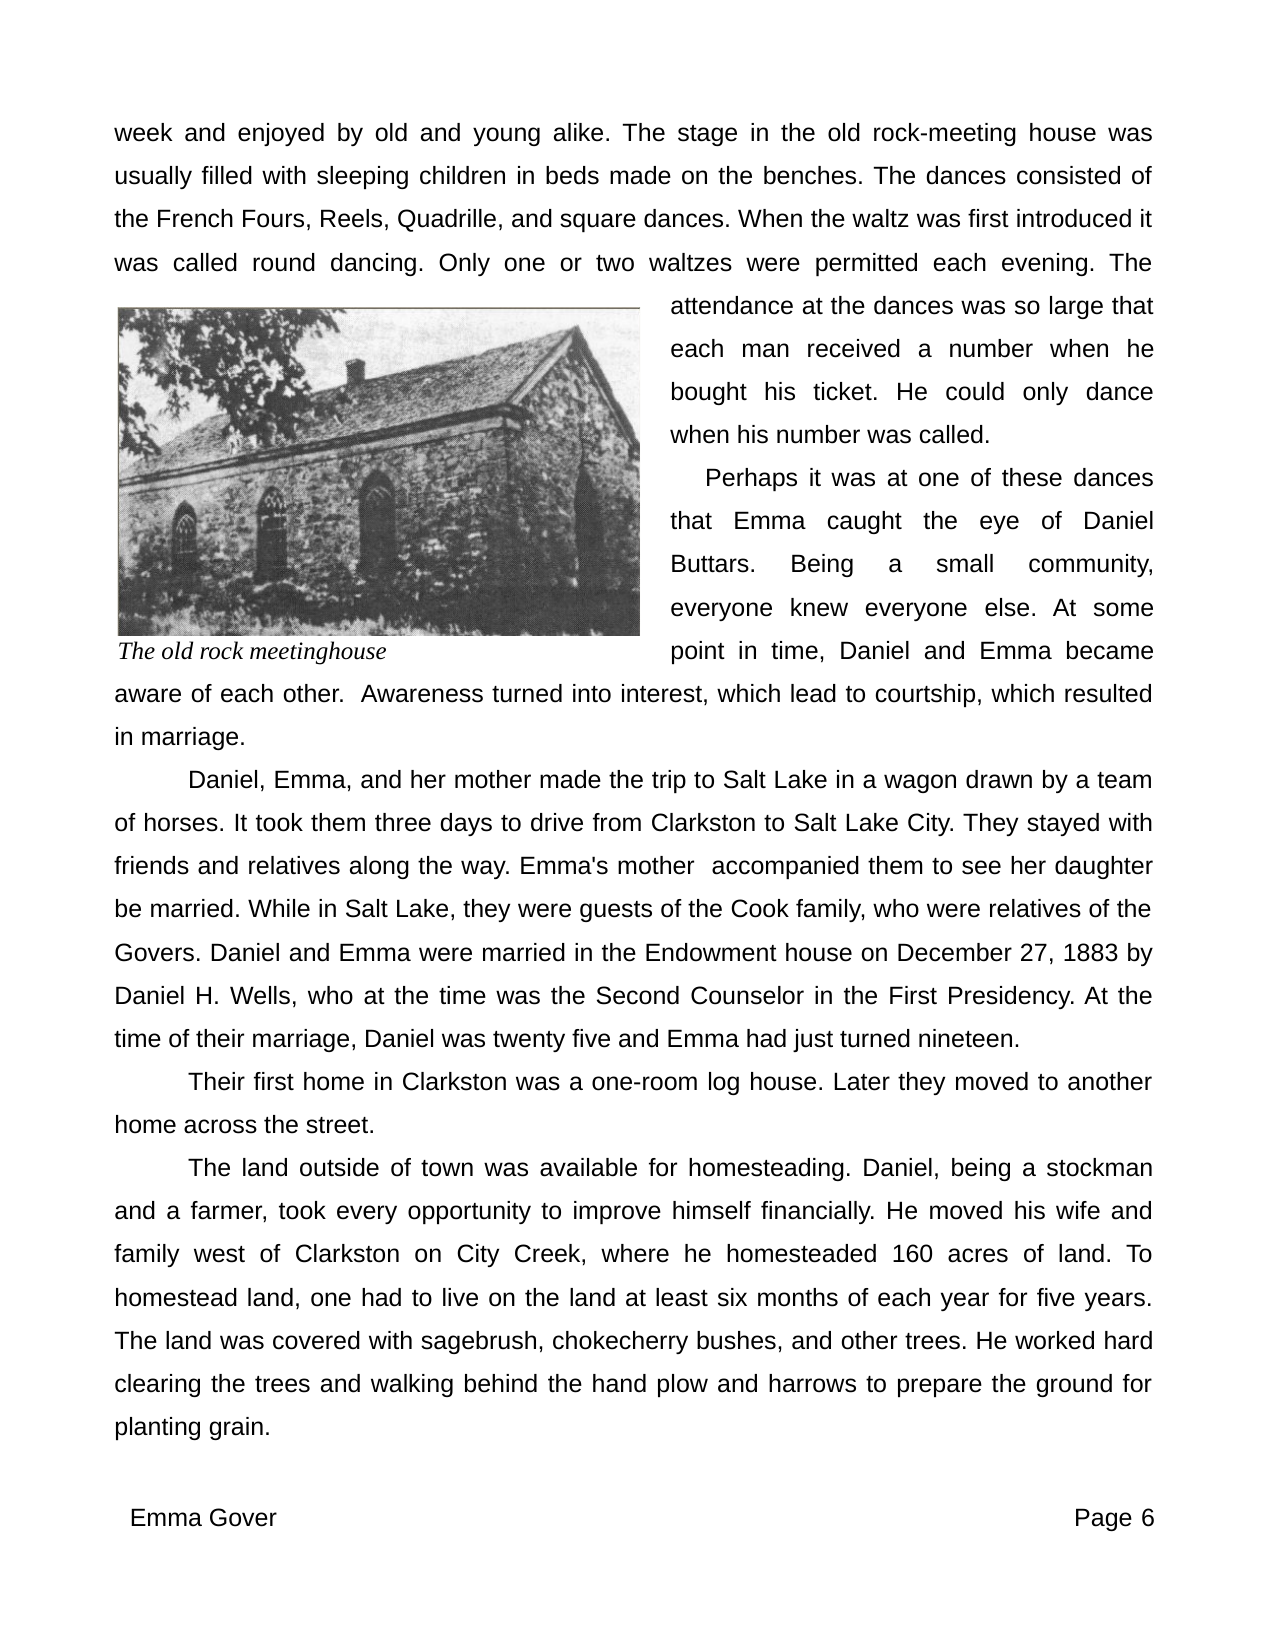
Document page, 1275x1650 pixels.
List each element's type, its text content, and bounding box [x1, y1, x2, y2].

text The land outside of town was available for homesteading. Daniel, being a stockman and a farmer, took every opportunity to improve himself financially. He moved his wife and family west of Clarkston on City Creek, where he homesteaded 160 acres of land. To homestead land, one had to live on the land at least six months of each year for five years. The land was covered with sagebrush, chokecherry bushes, and other trees. He worked hard clearing the trees and walking behind the hand plow and harrows to prepare the ground for planting grain. [114, 1153, 1155, 1441]
text week and enjoyed by old and young alike. The stage in the old rock-meeting house was usually filled with sleeping children in beds made on the benches. The dances consisted of the French Fours, Reels, Quadrille, and square dances. When the waltz was first introduced it was called round dancing. Only one or two waltzes were permitted each evening. The attendance at the dances was so large that each man received a number when he bought his ticket. He could only dance when his number was called. [114, 118, 1155, 449]
text Perhaps it was at one of these dances that Emma caught the eye of Daniel Buttars. Being a small community, everyone knew everyone else. At some point in time, Daniel and Emma became aware of each other. Awareness turned into interest, which lead to courtship, which resulted in marriage. [114, 463, 1155, 751]
picture [117, 307, 641, 636]
text Their first home in Clarkston was a one-room log house. Later they moved to another home across the street. [114, 1067, 1155, 1139]
text The old rock meetinghouse [117, 636, 640, 665]
text Daniel, Emma, and her mother made the trip to Salt Lake in a wagon drawn by a team of horses. It took them three days to drive from Clarkston to Salt Lake City. They stayed with friends and relatives along the way. Emma's mother accompanied them to see her daughter be married. While in Salt Lake, they were guests of the Cook family, who were relatives of the Govers. Daniel and Emma were married in the Endowment house on December 27, 1883 by Daniel H. Wells, who at the time was the Second Counselor in the First Presidency. At the time of their marriage, Daniel was twenty five and Emma had just turned nineteen. [114, 765, 1155, 1052]
